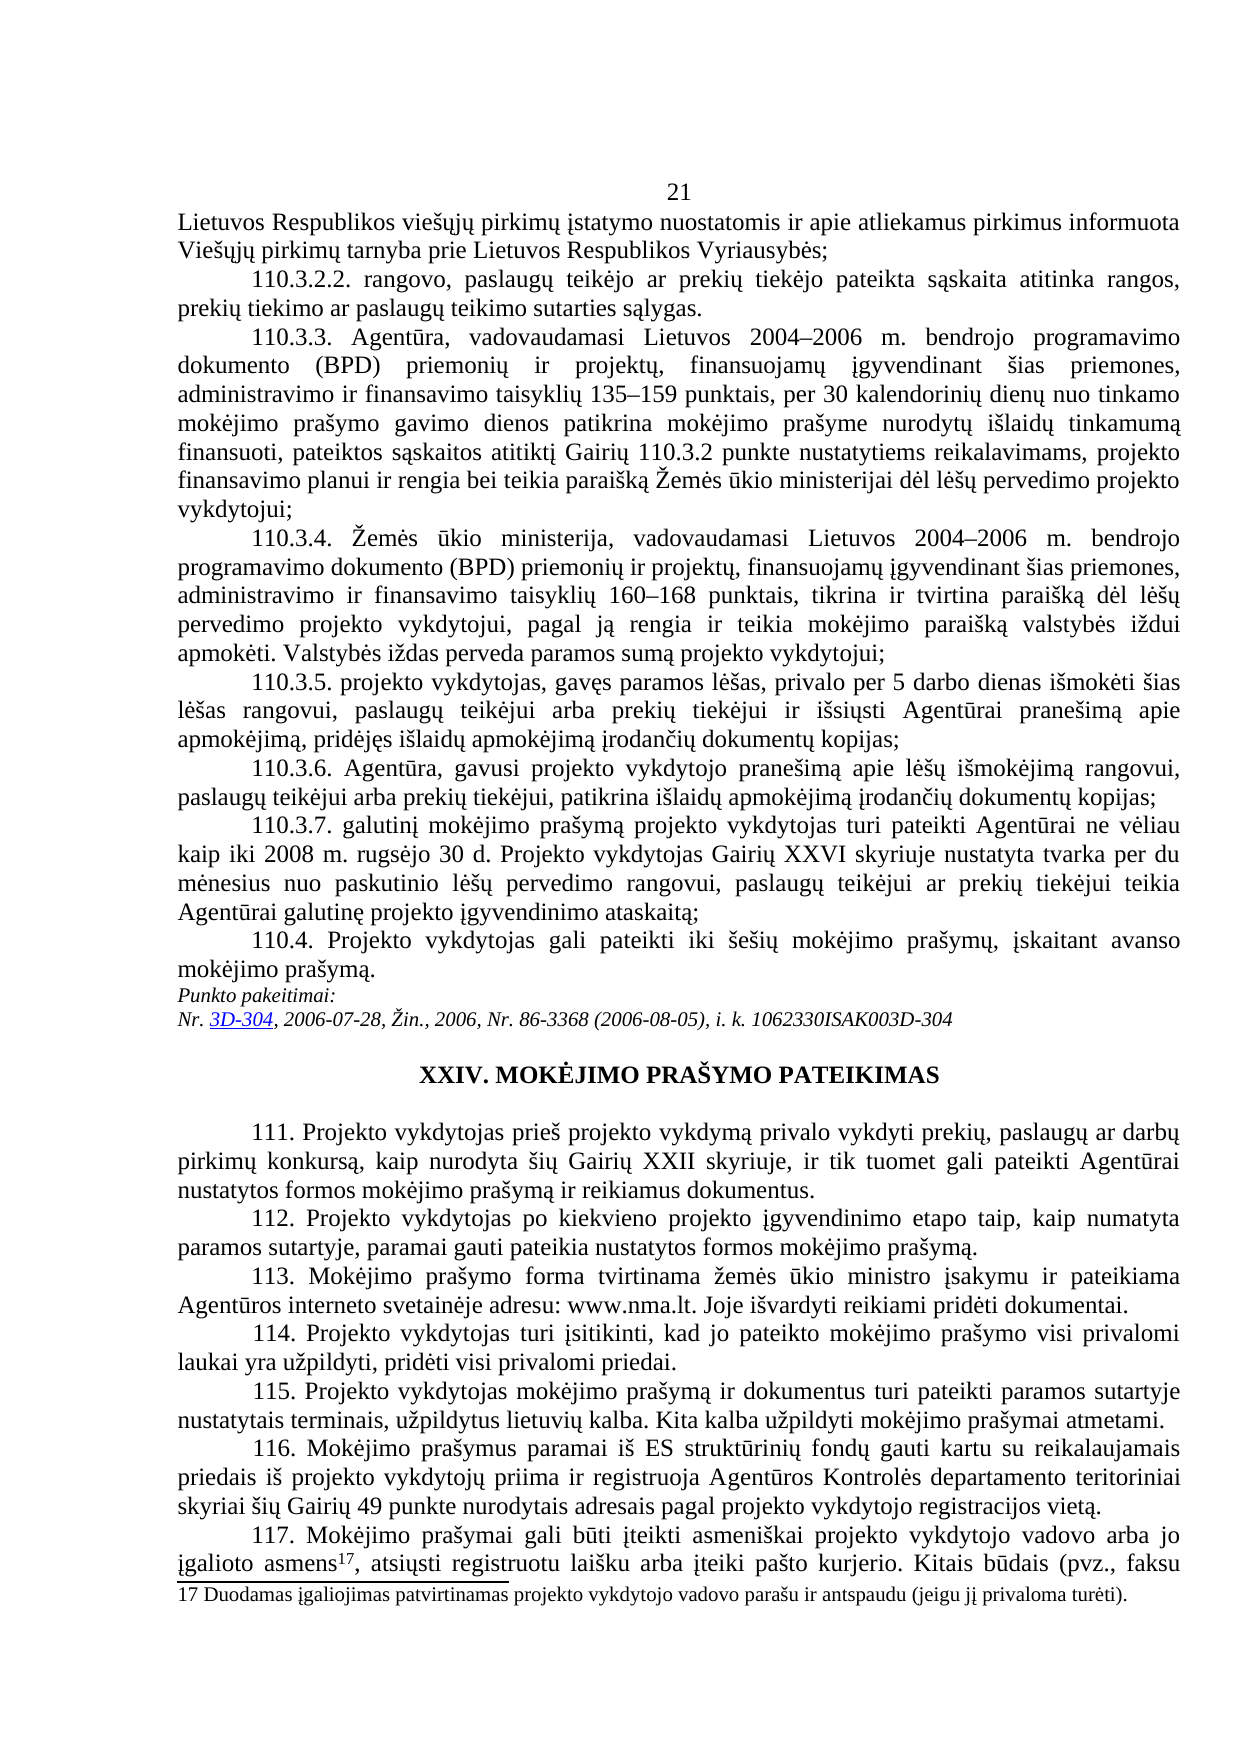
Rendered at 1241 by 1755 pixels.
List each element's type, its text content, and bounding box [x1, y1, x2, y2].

text 110.3.4. Žemės ūkio ministerija, vadovaudamasi Lietuvos 2004–2006 m. bendrojo programavimo dokumento (BPD) priemonių ir projektų, finansuojamų įgyvendinant šias priemones, administravimo ir finansavimo taisyklių 160–168 punktais, tikrina ir tvirtina paraišką dėl lėšų pervedimo projekto vykdytojui, pagal ją rengia ir teikia mokėjimo paraišką valstybės iždui apmokėti. Valstybės iždas perveda paramos sumą projekto vykdytojui; [177, 523, 1181, 667]
text 112. Projekto vykdytojas po kiekvieno projekto įgyvendinimo etapo taip, kaip numatyta paramos sutartyje, paramai gauti pateikia nustatytos formos mokėjimo prašymą. [177, 1203, 1181, 1261]
text 113. Mokėjimo prašymo forma tvirtinama žemės ūkio ministro įsakymu ir pateikiama Agentūros interneto svetainėje adresu: www.nma.lt. Joje išvardyti reikiami pridėti dokumentai. [177, 1261, 1181, 1318]
text 110.3.7. galutinį mokėjimo prašymą projekto vykdytojas turi pateikti Agentūrai ne vėliau kaip iki 2008 m. rugsėjo 30 d. Projekto vykdytojas Gairių XXVI skyriuje nustatyta tvarka per du mėnesius nuo paskutinio lėšų pervedimo rangovui, paslaugų teikėjui ar prekių tiekėjui teikia Agentūrai galutinę projekto įgyvendinimo ataskaitą; [177, 810, 1181, 925]
text Duodamas įgaliojimas patvirtinamas projekto vykdytojo vadovo parašu ir antspaudu (jeigu jį privaloma turėti). [177, 1582, 1181, 1606]
text 110.3.6. Agentūra, gavusi projekto vykdytojo pranešimą apie lėšų išmokėjimą rangovui, paslaugų teikėjui arba prekių tiekėjui, patikrina išlaidų apmokėjimą įrodančių dokumentų kopijas; [177, 753, 1181, 810]
text 111. Projekto vykdytojas prieš projekto vykdymą privalo vykdyti prekių, paslaugų ar darbų pirkimų konkursą, kaip nurodyta šių Gairių XXII skyriuje, ir tik tuomet gali pateikti Agentūrai nustatytos formos mokėjimo prašymą ir reikiamus dokumentus. [177, 1117, 1181, 1203]
text 110.4. Projekto vykdytojas gali pateikti iki šešių mokėjimo prašymų, įskaitant avanso mokėjimo prašymą. [177, 925, 1181, 983]
text Punkto pakeitimai: [177, 983, 1181, 1007]
text Lietuvos Respublikos viešųjų pirkimų įstatymo nuostatomis ir apie atliekamus pirkimus informuota Viešųjų pirkimų tarnyba prie Lietuvos Respublikos Vyriausybės; [177, 207, 1181, 264]
text Nr. 3D-304, 2006-07-28, Žin., 2006, Nr. 86-3368 (2006-08-05), i. k. 1062330ISAK003D-304 [177, 1007, 1181, 1031]
text 116. Mokėjimo prašymus paramai iš ES struktūrinių fondų gauti kartu su reikalaujamais priedais iš projekto vykdytojų priima ir registruoja Agentūros Kontrolės departamento teritoriniai skyriai šių Gairių 49 punkte nurodytais adresais pagal projekto vykdytojo registracijos vietą. [177, 1433, 1181, 1520]
text 110.3.5. projekto vykdytojas, gavęs paramos lėšas, privalo per 5 darbo dienas išmokėti šias lėšas rangovui, paslaugų teikėjui arba prekių tiekėjui ir išsiųsti Agentūrai pranešimą apie apmokėjimą, pridėjęs išlaidų apmokėjimą įrodančių dokumentų kopijas; [177, 667, 1181, 753]
text 110.3.2.2. rangovo, paslaugų teikėjo ar prekių tiekėjo pateikta sąskaita atitinka rangos, prekių tiekimo ar paslaugų teikimo sutarties sąlygas. [177, 264, 1181, 322]
text 115. Projekto vykdytojas mokėjimo prašymą ir dokumentus turi pateikti paramos sutartyje nustatytais terminais, užpildytus lietuvių kalba. Kita kalba užpildyti mokėjimo prašymai atmetami. [177, 1376, 1181, 1433]
text 114. Projekto vykdytojas turi įsitikinti, kad jo pateikto mokėjimo prašymo visi privalomi laukai yra užpildyti, pridėti visi privalomi priedai. [177, 1318, 1181, 1376]
text 110.3.3. Agentūra, vadovaudamasi Lietuvos 2004–2006 m. bendrojo programavimo dokumento (BPD) priemonių ir projektų, finansuojamų įgyvendinant šias priemones, administravimo ir finansavimo taisyklių 135–159 punktais, per 30 kalendorinių dienų nuo tinkamo mokėjimo prašymo gavimo dienos patikrina mokėjimo prašyme nurodytų išlaidų tinkamumą finansuoti, pateiktos sąskaitos atitiktį Gairių 110.3.2 punkte nustatytiems reikalavimams, projekto finansavimo planui ir rengia bei teikia paraišką Žemės ūkio ministerijai dėl lėšų pervedimo projekto vykdytojui; [177, 322, 1181, 523]
text XXIV. MOKĖJIMO PRAŠYMO PATEIKIMAS [177, 1060, 1181, 1088]
text 117. Mokėjimo prašymai gali būti įteikti asmeniškai projekto vykdytojo vadovo arba jo įgalioto asmens, atsiųsti registruotu laišku arba įteiki pašto kurjerio. Kitais būdais (pvz., faksu [177, 1520, 1181, 1577]
